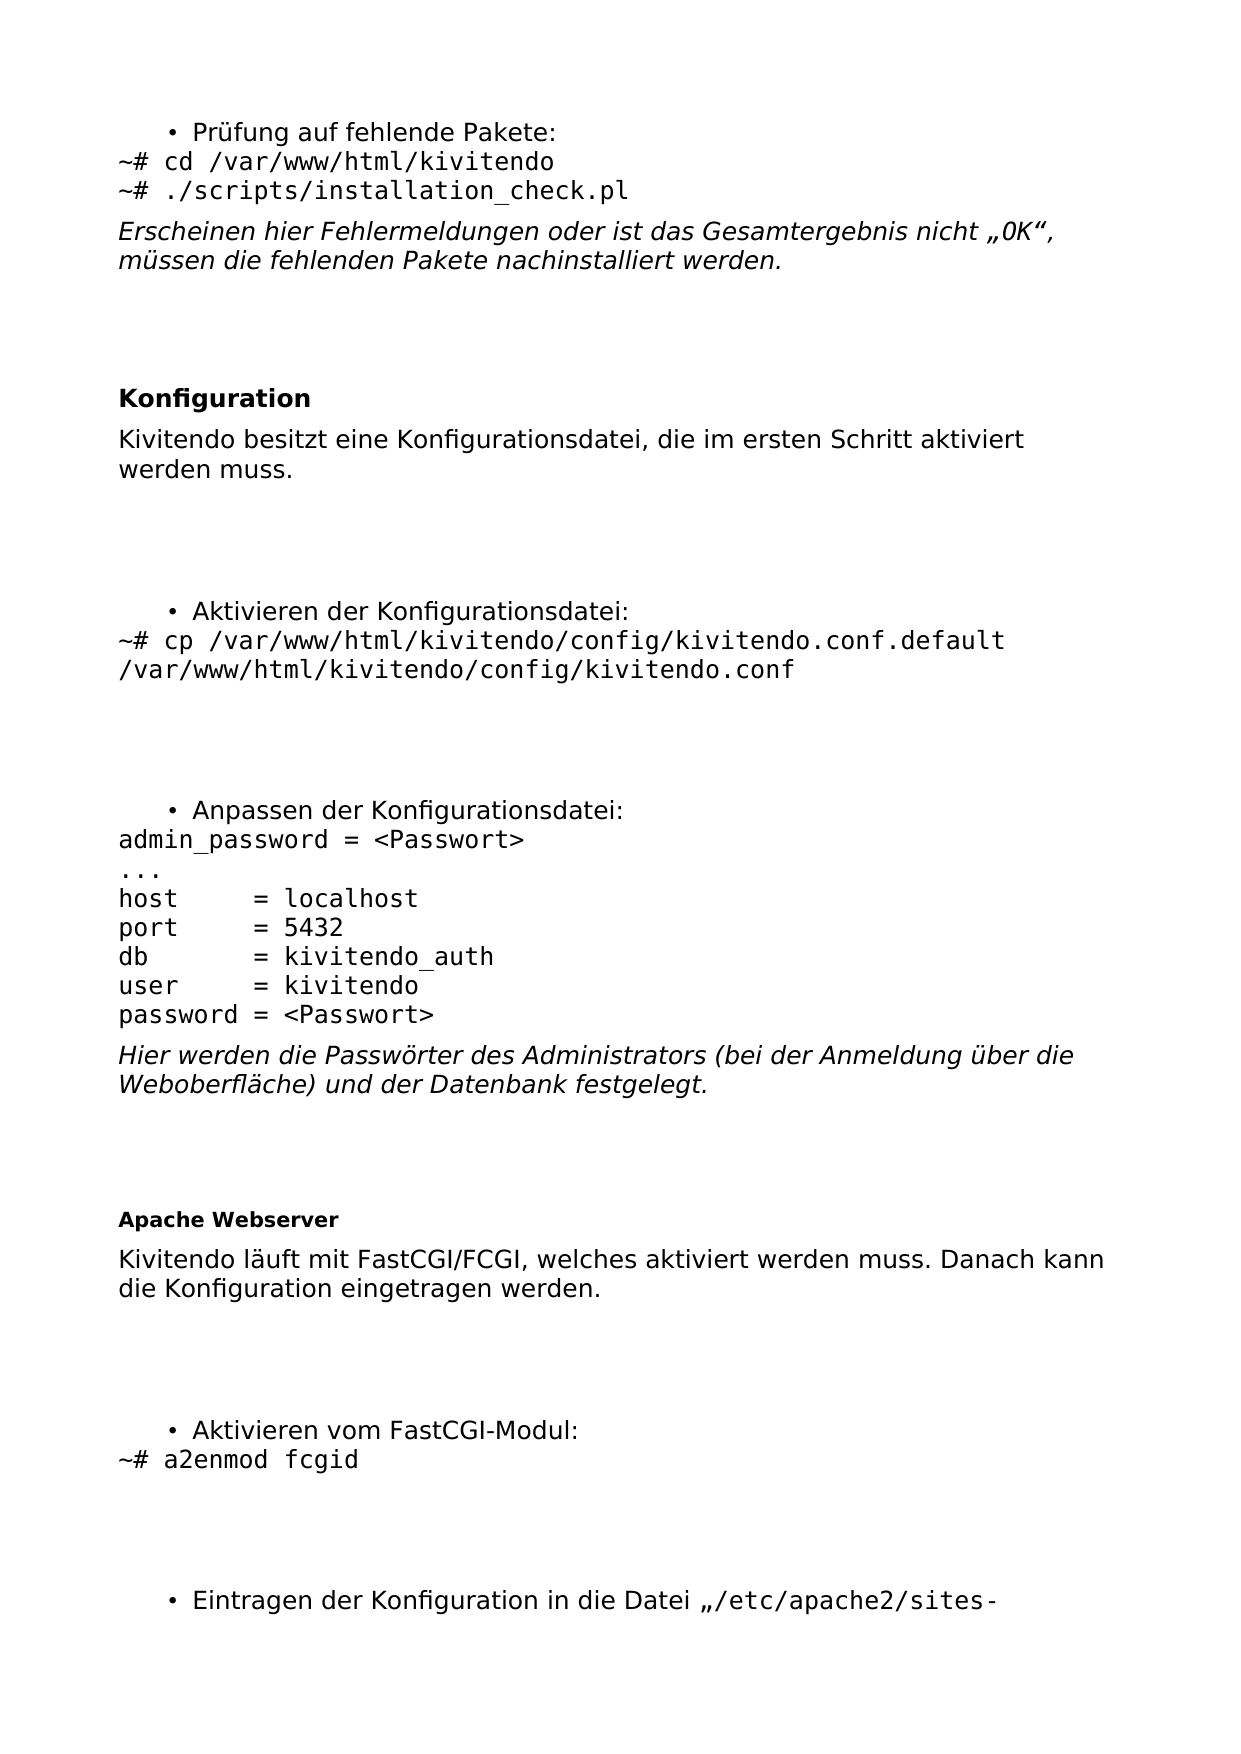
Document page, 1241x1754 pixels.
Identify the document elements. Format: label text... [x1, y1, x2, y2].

subtitle Konfiguration [118, 384, 1122, 413]
text Kivitendo besitzt eine Konfigurationsdatei, die im ersten Schritt aktiviert werden muss. [118, 426, 1122, 484]
text Hier werden die Passwörter des Administrators (bei der Anmeldung über die Weboberfläche) und der Datenbank festgelegt. [118, 1042, 1122, 1100]
text ~# cp /var/www/html/kivitendo/config/kivitendo.conf.default /var/www/html/kivitendo/config/kivitendo.conf [118, 626, 1122, 684]
list Eintragen der Konfiguration in die Datei „/etc/apache2/sites- [177, 1587, 1122, 1616]
list Anpassen der Konfigurationsdatei: [177, 796, 1122, 826]
text ~# a2enmod fcgid [118, 1445, 1122, 1474]
text ~# cd /var/www/html/kivitendo ~# ./scripts/installation_check.pl [118, 147, 1122, 206]
text Erscheinen hier Fehlermeldungen oder ist das Gesamtergebnis nicht „OK“, müssen die fehlenden Pakete nachinstalliert werden. [118, 217, 1122, 276]
list Aktivieren der Konfigurationsdatei: [177, 597, 1122, 626]
subtitle Apache Webserver [118, 1208, 1122, 1232]
text Kivitendo läuft mit FastCGI/FCGI, welches aktiviert werden muss. Danach kann die Konfiguration eingetragen werden. [118, 1245, 1122, 1303]
list Aktivieren vom FastCGI-Modul: [177, 1416, 1122, 1445]
list Prüfung auf fehlende Pakete: [177, 118, 1122, 147]
text admin_password = <Passwort> ... host = localhost port = 5432 db = kivitendo_auth user = kivitendo password = <Passwort> [118, 826, 1122, 1030]
